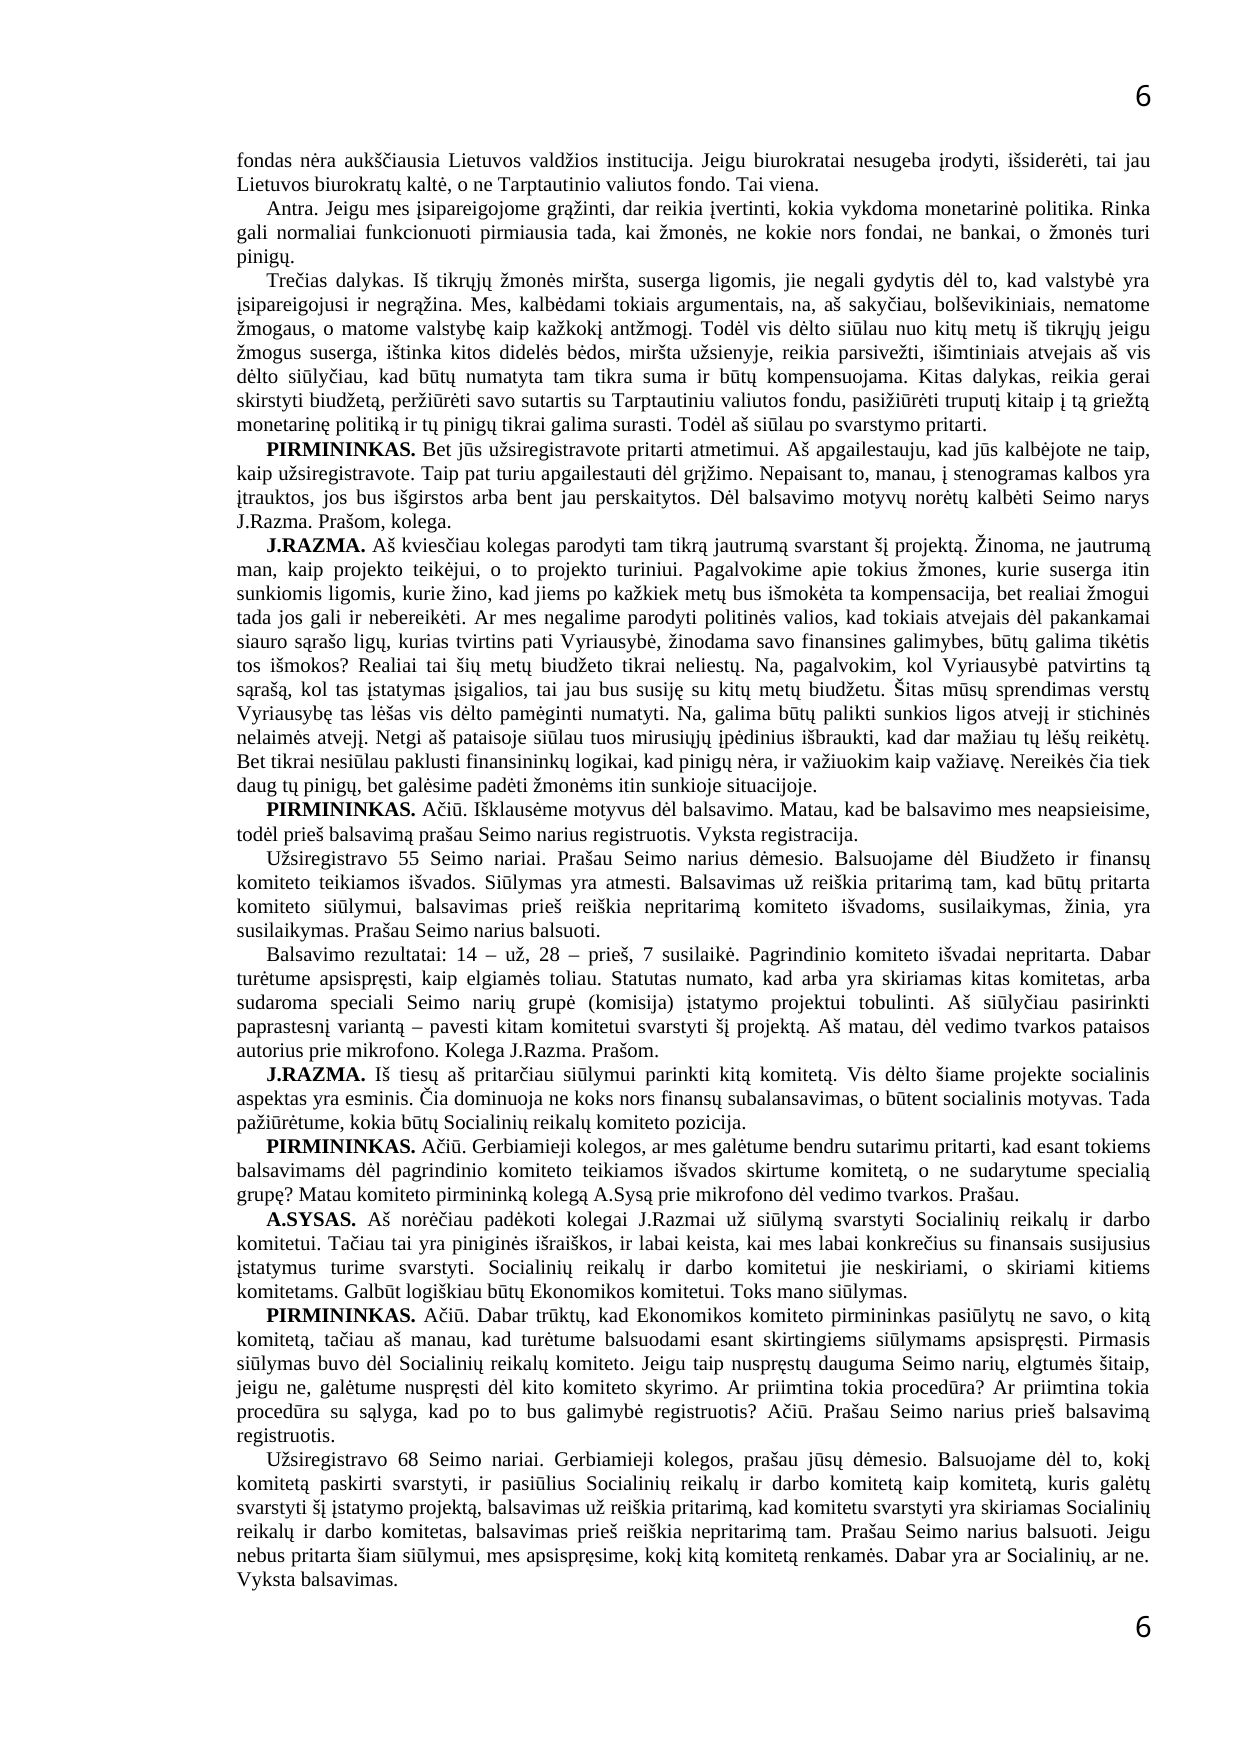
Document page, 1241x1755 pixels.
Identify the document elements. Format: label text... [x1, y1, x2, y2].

text fondas nėra aukščiausia Lietuvos valdžios institucija. Jeigu biurokratai nesugeba įrodyti, išsiderėti, tai jau Lietuvos biurokratų kaltė, o ne Tarptautinio valiutos fondo. Tai viena. [236, 148, 1152, 196]
text Užsiregistravo 55 Seimo nariai. Prašau Seimo narius dėmesio. Balsuojame dėl Biudžeto ir finansų komiteto teikiamos išvados. Siūlymas yra atmesti. Balsavimas už reiškia pritarimą tam, kad būtų pritarta komiteto siūlymui, balsavimas prieš reiškia nepritarimą komiteto išvadoms, susilaikymas, žinia, yra susilaikymas. Prašau Seimo narius balsuoti. [236, 846, 1152, 942]
text PIRMININKAS. Ačiū. Gerbiamieji kolegos, ar mes galėtume bendru sutarimu pritarti, kad esant tokiems balsavimams dėl pagrindinio komiteto teikiamos išvados skirtume komitetą, o ne sudarytume specialią grupę? Matau komiteto pirmininką kolegą A.Sysą prie mikrofono dėl vedimo tvarkos. Prašau. [236, 1134, 1152, 1206]
text Užsiregistravo 68 Seimo nariai. Gerbiamieji kolegos, prašau jūsų dėmesio. Balsuojame dėl to, kokį komitetą paskirti svarstyti, ir pasiūlius Socialinių reikalų ir darbo komitetą kaip komitetą, kuris galėtų svarstyti šį įstatymo projektą, balsavimas už reiškia pritarimą, kad komitetu svarstyti yra skiriamas Socialinių reikalų ir darbo komitetas, balsavimas prieš reiškia nepritarimą tam. Prašau Seimo narius balsuoti. Jeigu nebus pritarta šiam siūlymui, mes apsispręsime, kokį kitą komitetą renkamės. Dabar yra ar Socialinių, ar ne. Vyksta balsavimas. [236, 1447, 1152, 1591]
text PIRMININKAS. Ačiū. Išklausėme motyvus dėl balsavimo. Matau, kad be balsavimo mes neapsieisime, todėl prieš balsavimą prašau Seimo narius registruotis. Vyksta registracija. [236, 797, 1152, 846]
text Trečias dalykas. Iš tikrųjų žmonės miršta, suserga ligomis, jie negali gydytis dėl to, kad valstybė yra įsipareigojusi ir negrąžina. Mes, kalbėdami tokiais argumentais, na, aš sakyčiau, bolševikiniais, nematome žmogaus, o matome valstybę kaip kažkokį antžmogį. Todėl vis dėlto siūlau nuo kitų metų iš tikrųjų jeigu žmogus suserga, ištinka kitos didelės bėdos, miršta užsienyje, reikia parsivežti, išimtiniais atvejais aš vis dėlto siūlyčiau, kad būtų numatyta tam tikra suma ir būtų kompensuojama. Kitas dalykas, reikia gerai skirstyti biudžetą, peržiūrėti savo sutartis su Tarptautiniu valiutos fondu, pasižiūrėti truputį kitaip į tą griežtą monetarinę politiką ir tų pinigų tikrai galima surasti. Todėl aš siūlau po svarstymo pritarti. [236, 268, 1152, 436]
text PIRMININKAS. Bet jūs užsiregistravote pritarti atmetimui. Aš apgailestauju, kad jūs kalbėjote ne taip, kaip užsiregistravote. Taip pat turiu apgailestauti dėl grįžimo. Nepaisant to, manau, į stenogramas kalbos yra įtrauktos, jos bus išgirstos arba bent jau perskaitytos. Dėl balsavimo motyvų norėtų kalbėti Seimo narys J.Razma. Prašom, kolega. [236, 436, 1152, 533]
text Antra. Jeigu mes įsipareigojome grąžinti, dar reikia įvertinti, kokia vykdoma monetarinė politika. Rinka gali normaliai funkcionuoti pirmiausia tada, kai žmonės, ne kokie nors fondai, ne bankai, o žmonės turi pinigų. [236, 196, 1152, 268]
text Balsavimo rezultatai: 14 – už, 28 – prieš, 7 susilaikė. Pagrindinio komiteto išvadai nepritarta. Dabar turėtume apsispręsti, kaip elgiamės toliau. Statutas numato, kad arba yra skiriamas kitas komitetas, arba sudaroma speciali Seimo narių grupė (komisija) įstatymo projektui tobulinti. Aš siūlyčiau pasirinkti paprastesnį variantą – pavesti kitam komitetui svarstyti šį projektą. Aš matau, dėl vedimo tvarkos pataisos autorius prie mikrofono. Kolega J.Razma. Prašom. [236, 942, 1152, 1062]
text A.SYSAS. Aš norėčiau padėkoti kolegai J.Razmai už siūlymą svarstyti Socialinių reikalų ir darbo komitetui. Tačiau tai yra piniginės išraiškos, ir labai keista, kai mes labai konkrečius su finansais susijusius įstatymus turime svarstyti. Socialinių reikalų ir darbo komitetui jie neskiriami, o skiriami kitiems komitetams. Galbūt logiškiau būtų Ekonomikos komitetui. Toks mano siūlymas. [236, 1206, 1152, 1303]
text J.RAZMA. Iš tiesų aš pritarčiau siūlymui parinkti kitą komitetą. Vis dėlto šiame projekte socialinis aspektas yra esminis. Čia dominuoja ne koks nors finansų subalansavimas, o būtent socialinis motyvas. Tada pažiūrėtume, kokia būtų Socialinių reikalų komiteto pozicija. [236, 1062, 1152, 1134]
text J.RAZMA. Aš kviesčiau kolegas parodyti tam tikrą jautrumą svarstant šį projektą. Žinoma, ne jautrumą man, kaip projekto teikėjui, o to projekto turiniui. Pagalvokime apie tokius žmones, kurie suserga itin sunkiomis ligomis, kurie žino, kad jiems po kažkiek metų bus išmokėta ta kompensacija, bet realiai žmogui tada jos gali ir nebereikėti. Ar mes negalime parodyti politinės valios, kad tokiais atvejais dėl pakankamai siauro sąrašo ligų, kurias tvirtins pati Vyriausybė, žinodama savo finansines galimybes, būtų galima tikėtis tos išmokos? Realiai tai šių metų biudžeto tikrai neliestų. Na, pagalvokim, kol Vyriausybė patvirtins tą sąrašą, kol tas įstatymas įsigalios, tai jau bus susiję su kitų metų biudžetu. Šitas mūsų sprendimas verstų Vyriausybę tas lėšas vis dėlto pamėginti numatyti. Na, galima būtų palikti sunkios ligos atvejį ir stichinės nelaimės atvejį. Netgi aš pataisoje siūlau tuos mirusiųjų įpėdinius išbraukti, kad dar mažiau tų lėšų reikėtų. Bet tikrai nesiūlau paklusti finansininkų logikai, kad pinigų nėra, ir važiuokim kaip važiavę. Nereikės čia tiek daug tų pinigų, bet galėsime padėti žmonėms itin sunkioje situacijoje. [236, 533, 1152, 797]
text PIRMININKAS. Ačiū. Dabar trūktų, kad Ekonomikos komiteto pirmininkas pasiūlytų ne savo, o kitą komitetą, tačiau aš manau, kad turėtume balsuodami esant skirtingiems siūlymams apsispręsti. Pirmasis siūlymas buvo dėl Socialinių reikalų komiteto. Jeigu taip nuspręstų dauguma Seimo narių, elgtumės šitaip, jeigu ne, galėtume nuspręsti dėl kito komiteto skyrimo. Ar priimtina tokia procedūra? Ar priimtina tokia procedūra su sąlyga, kad po to bus galimybė registruotis? Ačiū. Prašau Seimo narius prieš balsavimą registruotis. [236, 1303, 1152, 1447]
